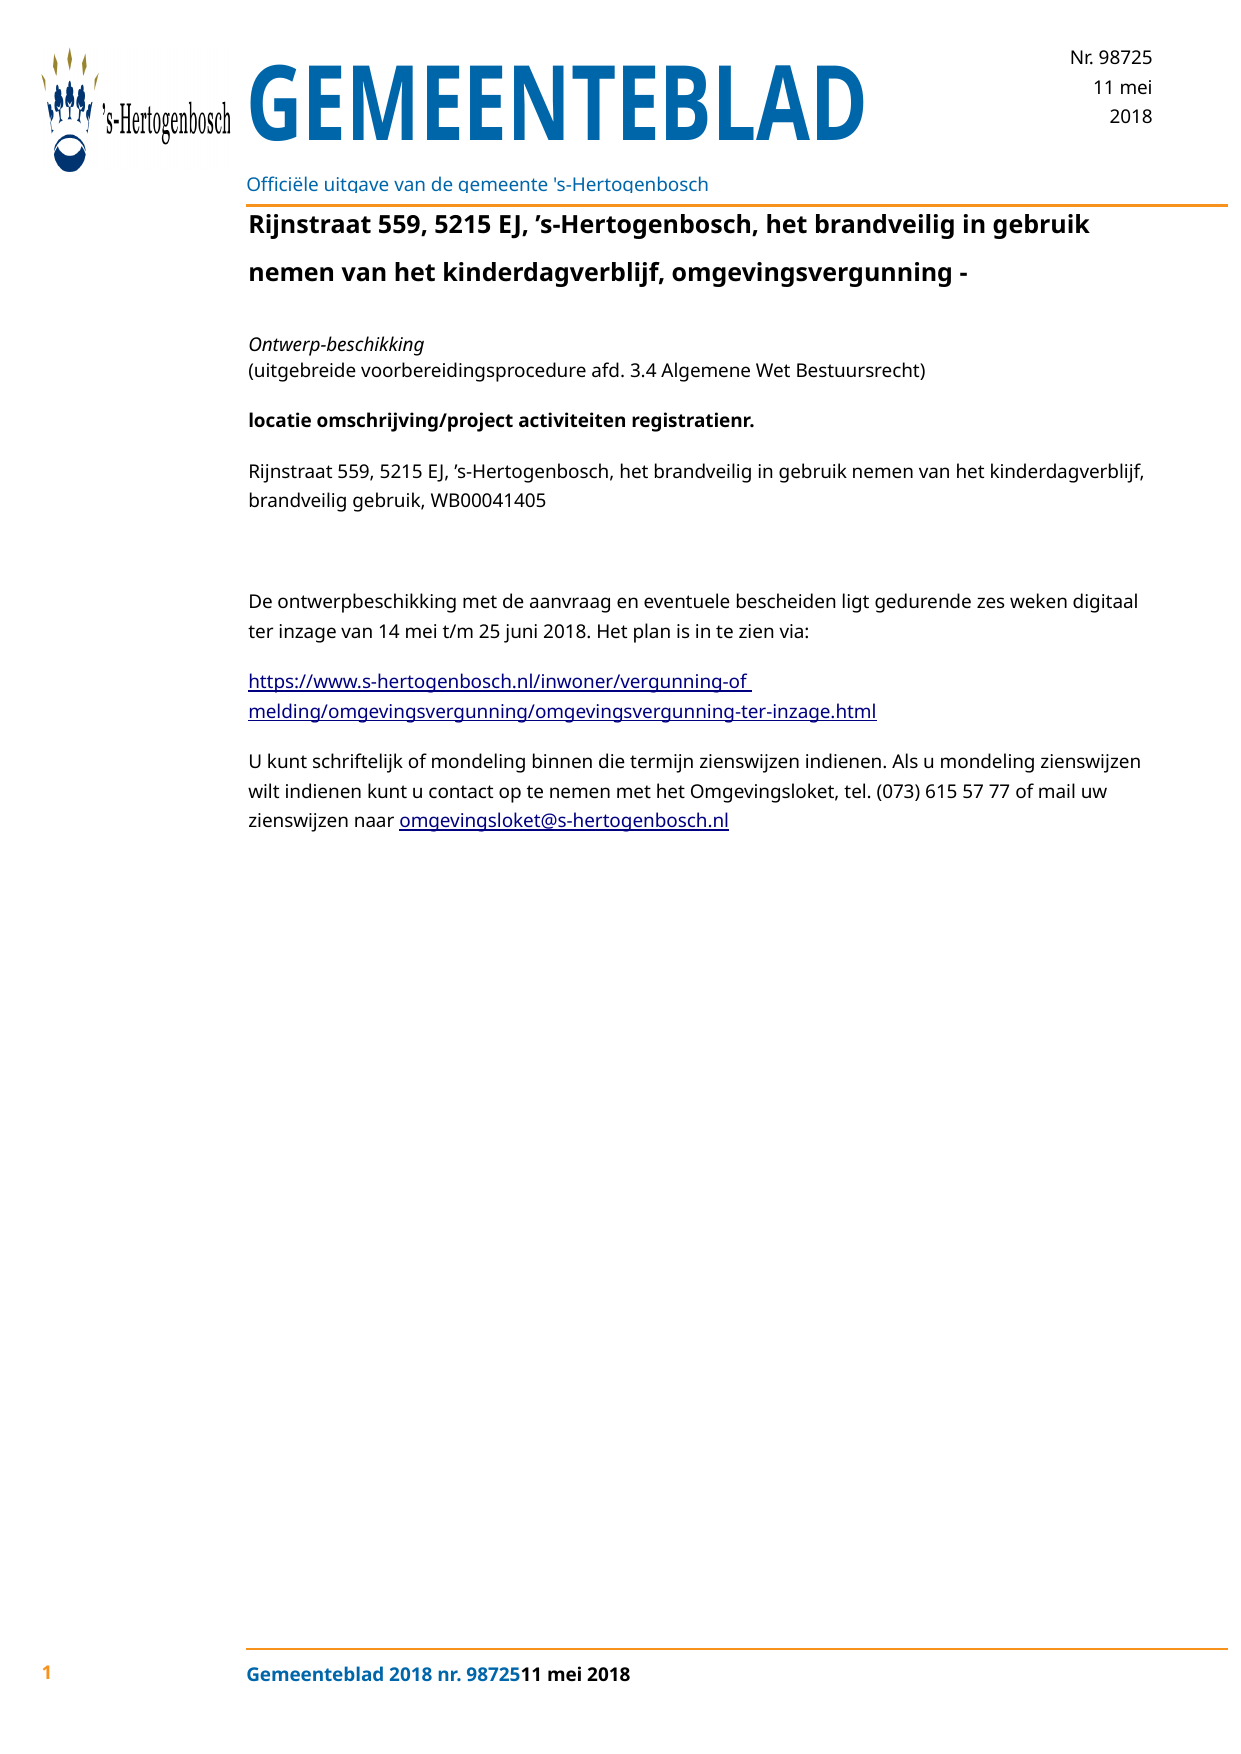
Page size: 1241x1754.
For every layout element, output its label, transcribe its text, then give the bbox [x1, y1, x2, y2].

text Ontwerp-beschikking [248, 331, 1152, 357]
picture [41, 47, 231, 172]
text locatie omschrijving/project activiteiten registratienr. [248, 408, 1152, 433]
text (uitgebreide voorbereidingsprocedure afd. 3.4 Algemene Wet Bestuursrecht) [248, 357, 1152, 383]
text De ontwerpbeschikking met de aanvraag en eventuele bescheiden ligt gedurende zes weken digitaal ter inzage van 14 mei t/m 25 juni 2018. Het plan is in te zien via: [248, 588, 1152, 644]
text https://www.s-hertogenbosch.nl/inwoner/vergunning-of melding/omgevingsvergunning/omgevingsvergunning-ter-inzage.html [248, 668, 1152, 724]
text Rijnstraat 559, 5215 EJ, ’s-Hertogenbosch, het brandveilig in gebruik nemen van het kinderdagverblijf, omgevingsvergunning - [248, 207, 1152, 288]
text Rijnstraat 559, 5215 EJ, ’s-Hertogenbosch, het brandveilig in gebruik nemen van het kinderdagverblijf, brandveilig gebruik, WB00041405 [248, 458, 1152, 513]
text U kunt schriftelijk of mondeling binnen die termijn zienswijzen indienen. Als u mondeling zienswijzen wilt indienen kunt u contact op te nemen met het Omgevingsloket, tel. (073) 615 57 77 of mail uw zienswijzen naar omgevingsloket@s-hertogenbosch.nl [248, 748, 1152, 833]
